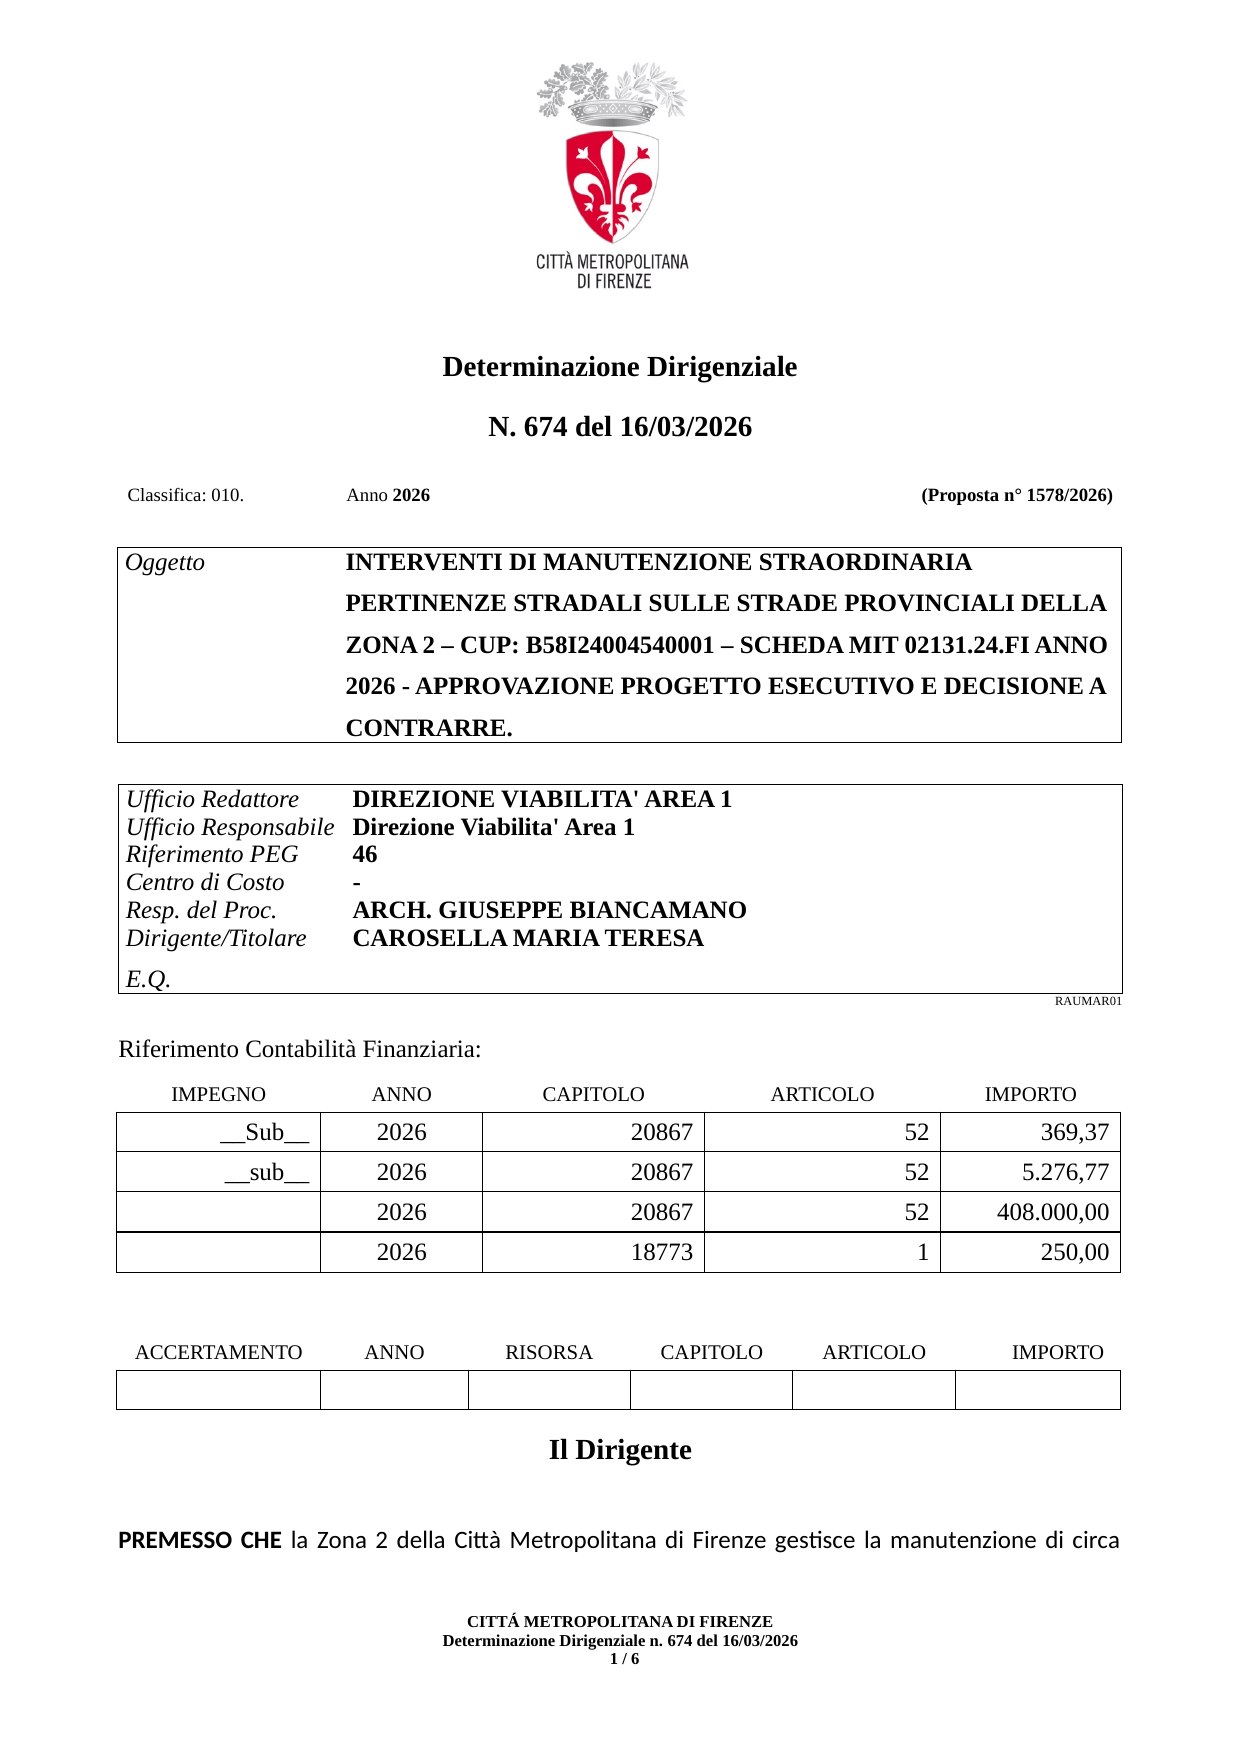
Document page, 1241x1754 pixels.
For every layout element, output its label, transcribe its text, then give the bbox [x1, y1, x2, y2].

picture [529, 59, 711, 295]
subtitle Determinazione Dirigenziale [118, 350, 1122, 383]
table_cell CAROSELLA MARIA TERESA [345, 924, 1122, 993]
text Il Dirigente [118, 1433, 1122, 1465]
table_cell [793, 1371, 955, 1409]
text N. 674 del 16/03/2026 [118, 410, 1122, 443]
table_header ANNO [320, 1077, 483, 1112]
table_header ARTICOLO [793, 1335, 955, 1369]
table_cell 408.000,00 [941, 1192, 1120, 1231]
table_header CAPITOLO [483, 1077, 704, 1112]
table_cell ARCH. GIUSEPPE BIANCAMANO [345, 896, 1122, 924]
table_header Anno 2026 [339, 484, 558, 505]
table_cell Direzione Viabilita' Area 1 [345, 813, 1122, 841]
table_cell 18773 [483, 1233, 704, 1272]
table_cell [117, 1192, 320, 1231]
table_cell 20867 [483, 1113, 704, 1151]
table_cell [321, 1371, 468, 1409]
text PREMESSO CHE la Zona 2 della Città Metropolitana di Firenze gestisce la manutenzione di circa [118, 1530, 1122, 1555]
table_cell 5.276,77 [941, 1152, 1120, 1191]
table_cell [956, 1371, 1120, 1409]
table_header ANNO [320, 1335, 468, 1369]
table_header (Proposta n° 1578/2026) [852, 484, 1120, 505]
table_header Oggetto [118, 548, 338, 742]
table_cell 250,00 [941, 1233, 1120, 1272]
text RAUMAR01 [148, 994, 1122, 1008]
table_cell 369,37 [941, 1113, 1120, 1151]
table_cell 20867 [483, 1152, 704, 1191]
table_cell [117, 1233, 320, 1272]
table_header CAPITOLO [630, 1335, 793, 1369]
table_cell [117, 1371, 320, 1409]
table_header ACCERTAMENTO [117, 1335, 320, 1369]
table_cell [469, 1371, 630, 1409]
table_cell [631, 1371, 792, 1409]
table_cell Riferimento PEG [119, 841, 345, 868]
table_cell 2026 [321, 1152, 482, 1191]
table_cell 2026 [321, 1113, 482, 1151]
table_cell - [345, 868, 1122, 896]
table_header Ufficio Redattore [119, 785, 345, 813]
table_cell Ufficio Responsabile [119, 813, 345, 841]
table_cell Resp. del Proc. [119, 896, 345, 924]
table_header IMPEGNO [117, 1077, 320, 1112]
table_cell 1 [705, 1233, 940, 1272]
table_header IMPORTO [955, 1335, 1121, 1369]
table_cell 2026 [321, 1233, 482, 1272]
table_cell 52 [705, 1152, 940, 1191]
table_cell 20867 [483, 1192, 704, 1231]
table_header INTERVENTI DI MANUTENZIONE STRAORDINARIA PERTINENZE STRADALI SULLE STRADE PROVINCIALI DELLA ZONA 2 – CUP: B58I24004540001 – SCHEDA MIT 02131.24.FI ANNO 2026 - APPROVAZIONE PROGETTO ESECUTIVO E DECISIONE A CONTRARRE. [338, 548, 1121, 742]
table_cell __sub__ [117, 1152, 320, 1191]
table_cell 52 [705, 1113, 940, 1151]
table_header IMPORTO [941, 1077, 1121, 1112]
table_cell 46 [345, 841, 1122, 868]
table_cell __Sub__ [117, 1113, 320, 1151]
table_header [558, 484, 852, 505]
table_header ARTICOLO [704, 1077, 941, 1112]
table_cell 2026 [321, 1192, 482, 1231]
table_cell Centro di Costo [119, 868, 345, 896]
table_cell Dirigente/Titolare E.Q. [119, 924, 345, 993]
text Riferimento Contabilità Finanziaria: [118, 1036, 1122, 1063]
table_header RISORSA [468, 1335, 630, 1369]
table_header Classifica: 010. [120, 484, 339, 505]
table_header DIREZIONE VIABILITA' AREA 1 [345, 785, 1122, 813]
table_cell 52 [705, 1192, 940, 1231]
